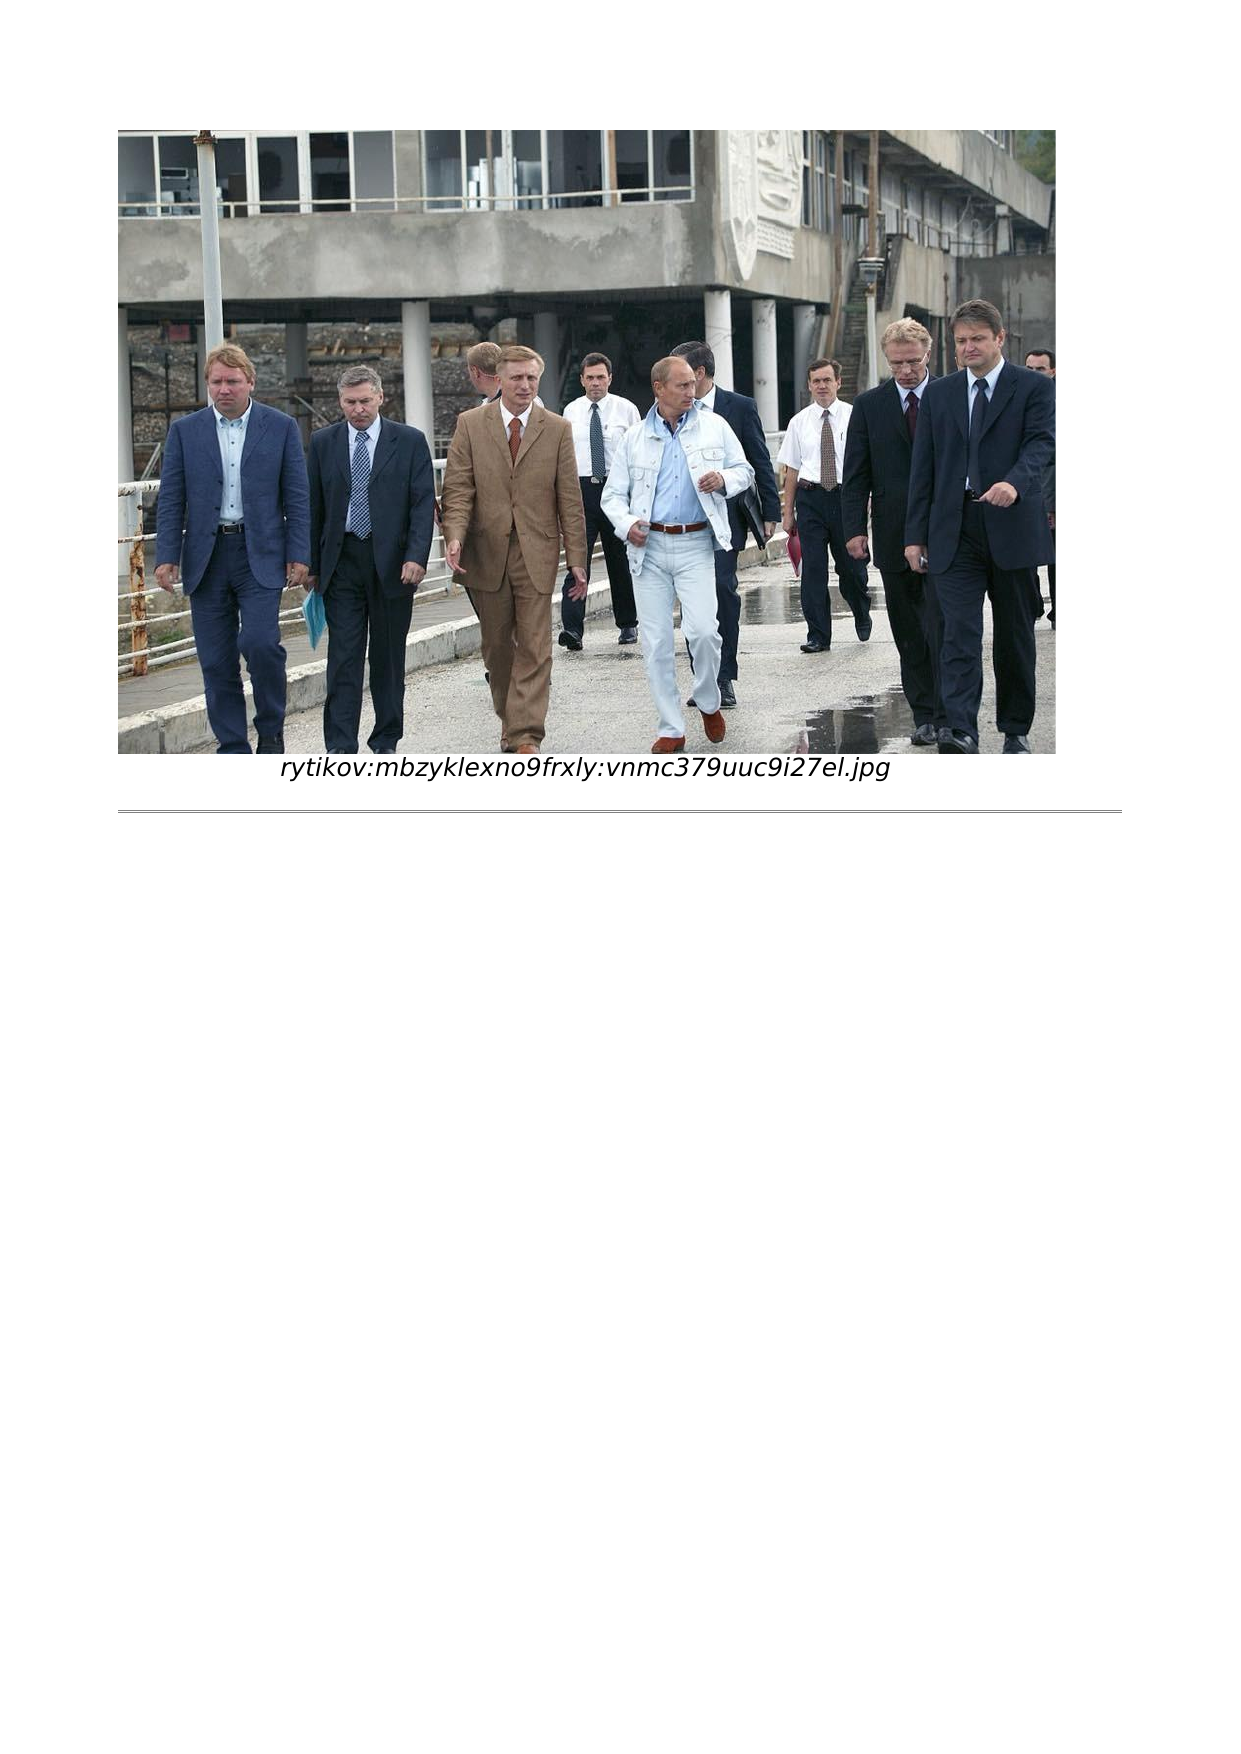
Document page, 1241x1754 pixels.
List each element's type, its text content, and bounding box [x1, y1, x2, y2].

picture [118, 130, 1056, 754]
text rytikov:mbzyklexno9frxly:vnmc379uuc9i27el.jpg [118, 754, 1056, 783]
